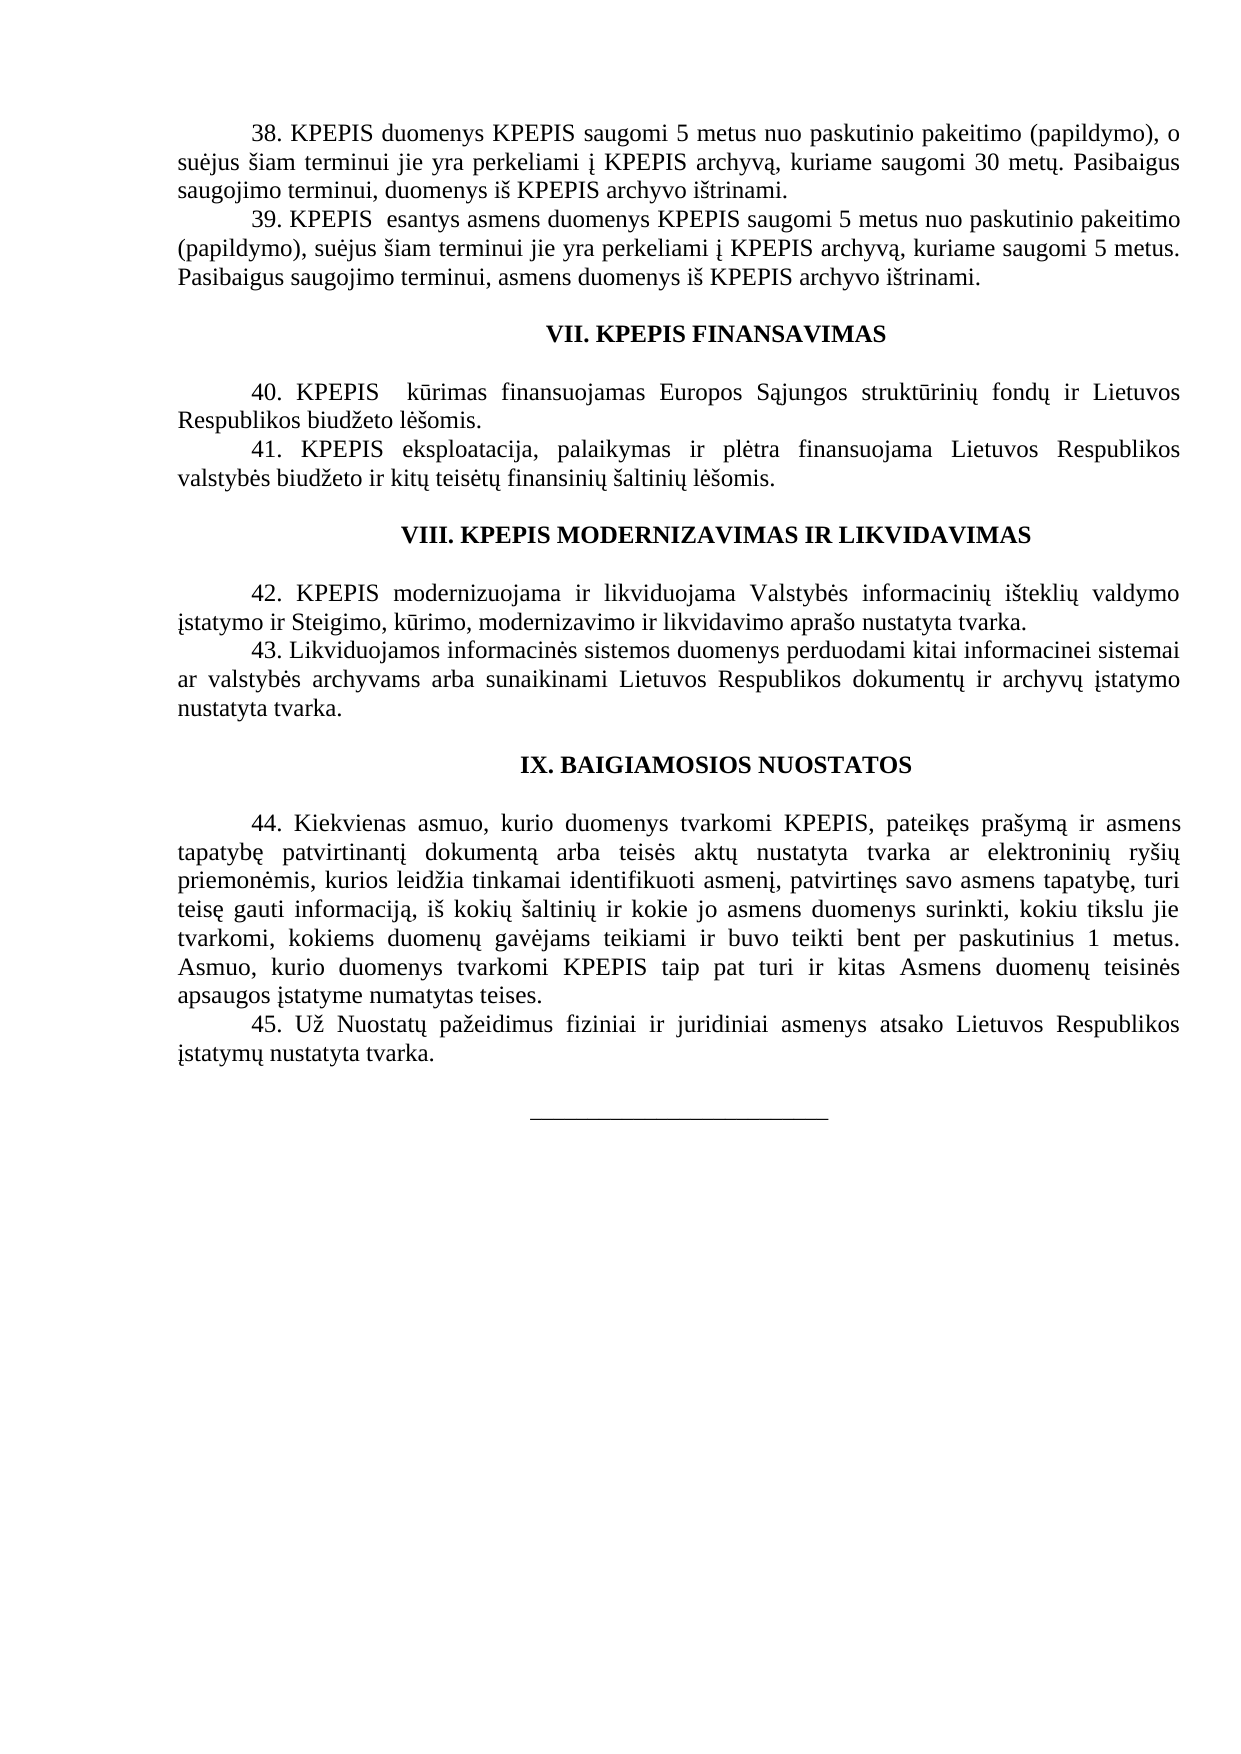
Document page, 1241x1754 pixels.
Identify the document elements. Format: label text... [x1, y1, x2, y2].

text 38. KPEPIS duomenys KPEPIS saugomi 5 metus nuo paskutinio pakeitimo (papildymo), o suėjus šiam terminui jie yra perkeliami į KPEPIS archyvą, kuriame saugomi 30 metų. Pasibaigus saugojimo terminui, duomenys iš KPEPIS archyvo ištrinami. [177, 118, 1181, 204]
text 40. KPEPIS kūrimas finansuojamas Europos Sąjungos struktūrinių fondų ir Lietuvos Respublikos biudžeto lėšomis. [177, 377, 1181, 434]
text VIII. KPEPIS MODERNIZAVIMAS IR LIKVIDAVIMAS [177, 521, 1181, 549]
text IX. BAIGIAMOSIOS NUOSTATOS [177, 751, 1181, 779]
text __________________________ [177, 1096, 1181, 1122]
text 43. Likviduojamos informacinės sistemos duomenys perduodami kitai informacinei sistemai ar valstybės archyvams arba sunaikinami Lietuvos Respublikos dokumentų ir archyvų įstatymo nustatyta tvarka. [177, 636, 1181, 722]
text 41. KPEPIS eksploatacija, palaikymas ir plėtra finansuojama Lietuvos Respublikos valstybės biudžeto ir kitų teisėtų finansinių šaltinių lėšomis. [177, 434, 1181, 492]
text 42. KPEPIS modernizuojama ir likviduojama Valstybės informacinių išteklių valdymo įstatymo ir Steigimo, kūrimo, modernizavimo ir likvidavimo aprašo nustatyta tvarka. [177, 578, 1181, 636]
text 39. KPEPIS esantys asmens duomenys KPEPIS saugomi 5 metus nuo paskutinio pakeitimo (papildymo), suėjus šiam terminui jie yra perkeliami į KPEPIS archyvą, kuriame saugomi 5 metus. Pasibaigus saugojimo terminui, asmens duomenys iš KPEPIS archyvo ištrinami. [177, 204, 1181, 291]
text VII. KPEPIS FINANSAVIMAS [177, 319, 1181, 348]
text 45. Už Nuostatų pažeidimus fiziniai ir juridiniai asmenys atsako Lietuvos Respublikos įstatymų nustatyta tvarka. [177, 1009, 1181, 1067]
text 44. Kiekvienas asmuo, kurio duomenys tvarkomi KPEPIS, pateikęs prašymą ir asmens tapatybę patvirtinantį dokumentą arba teisės aktų nustatyta tvarka ar elektroninių ryšių priemonėmis, kurios leidžia tinkamai identifikuoti asmenį, patvirtinęs savo asmens tapatybę, turi teisę gauti informaciją, iš kokių šaltinių ir kokie jo asmens duomenys surinkti, kokiu tikslu jie tvarkomi, kokiems duomenų gavėjams teikiami ir buvo teikti bent per paskutinius 1 metus. Asmuo, kurio duomenys tvarkomi KPEPIS taip pat turi ir kitas Asmens duomenų teisinės apsaugos įstatyme numatytas teises. [177, 808, 1181, 1009]
